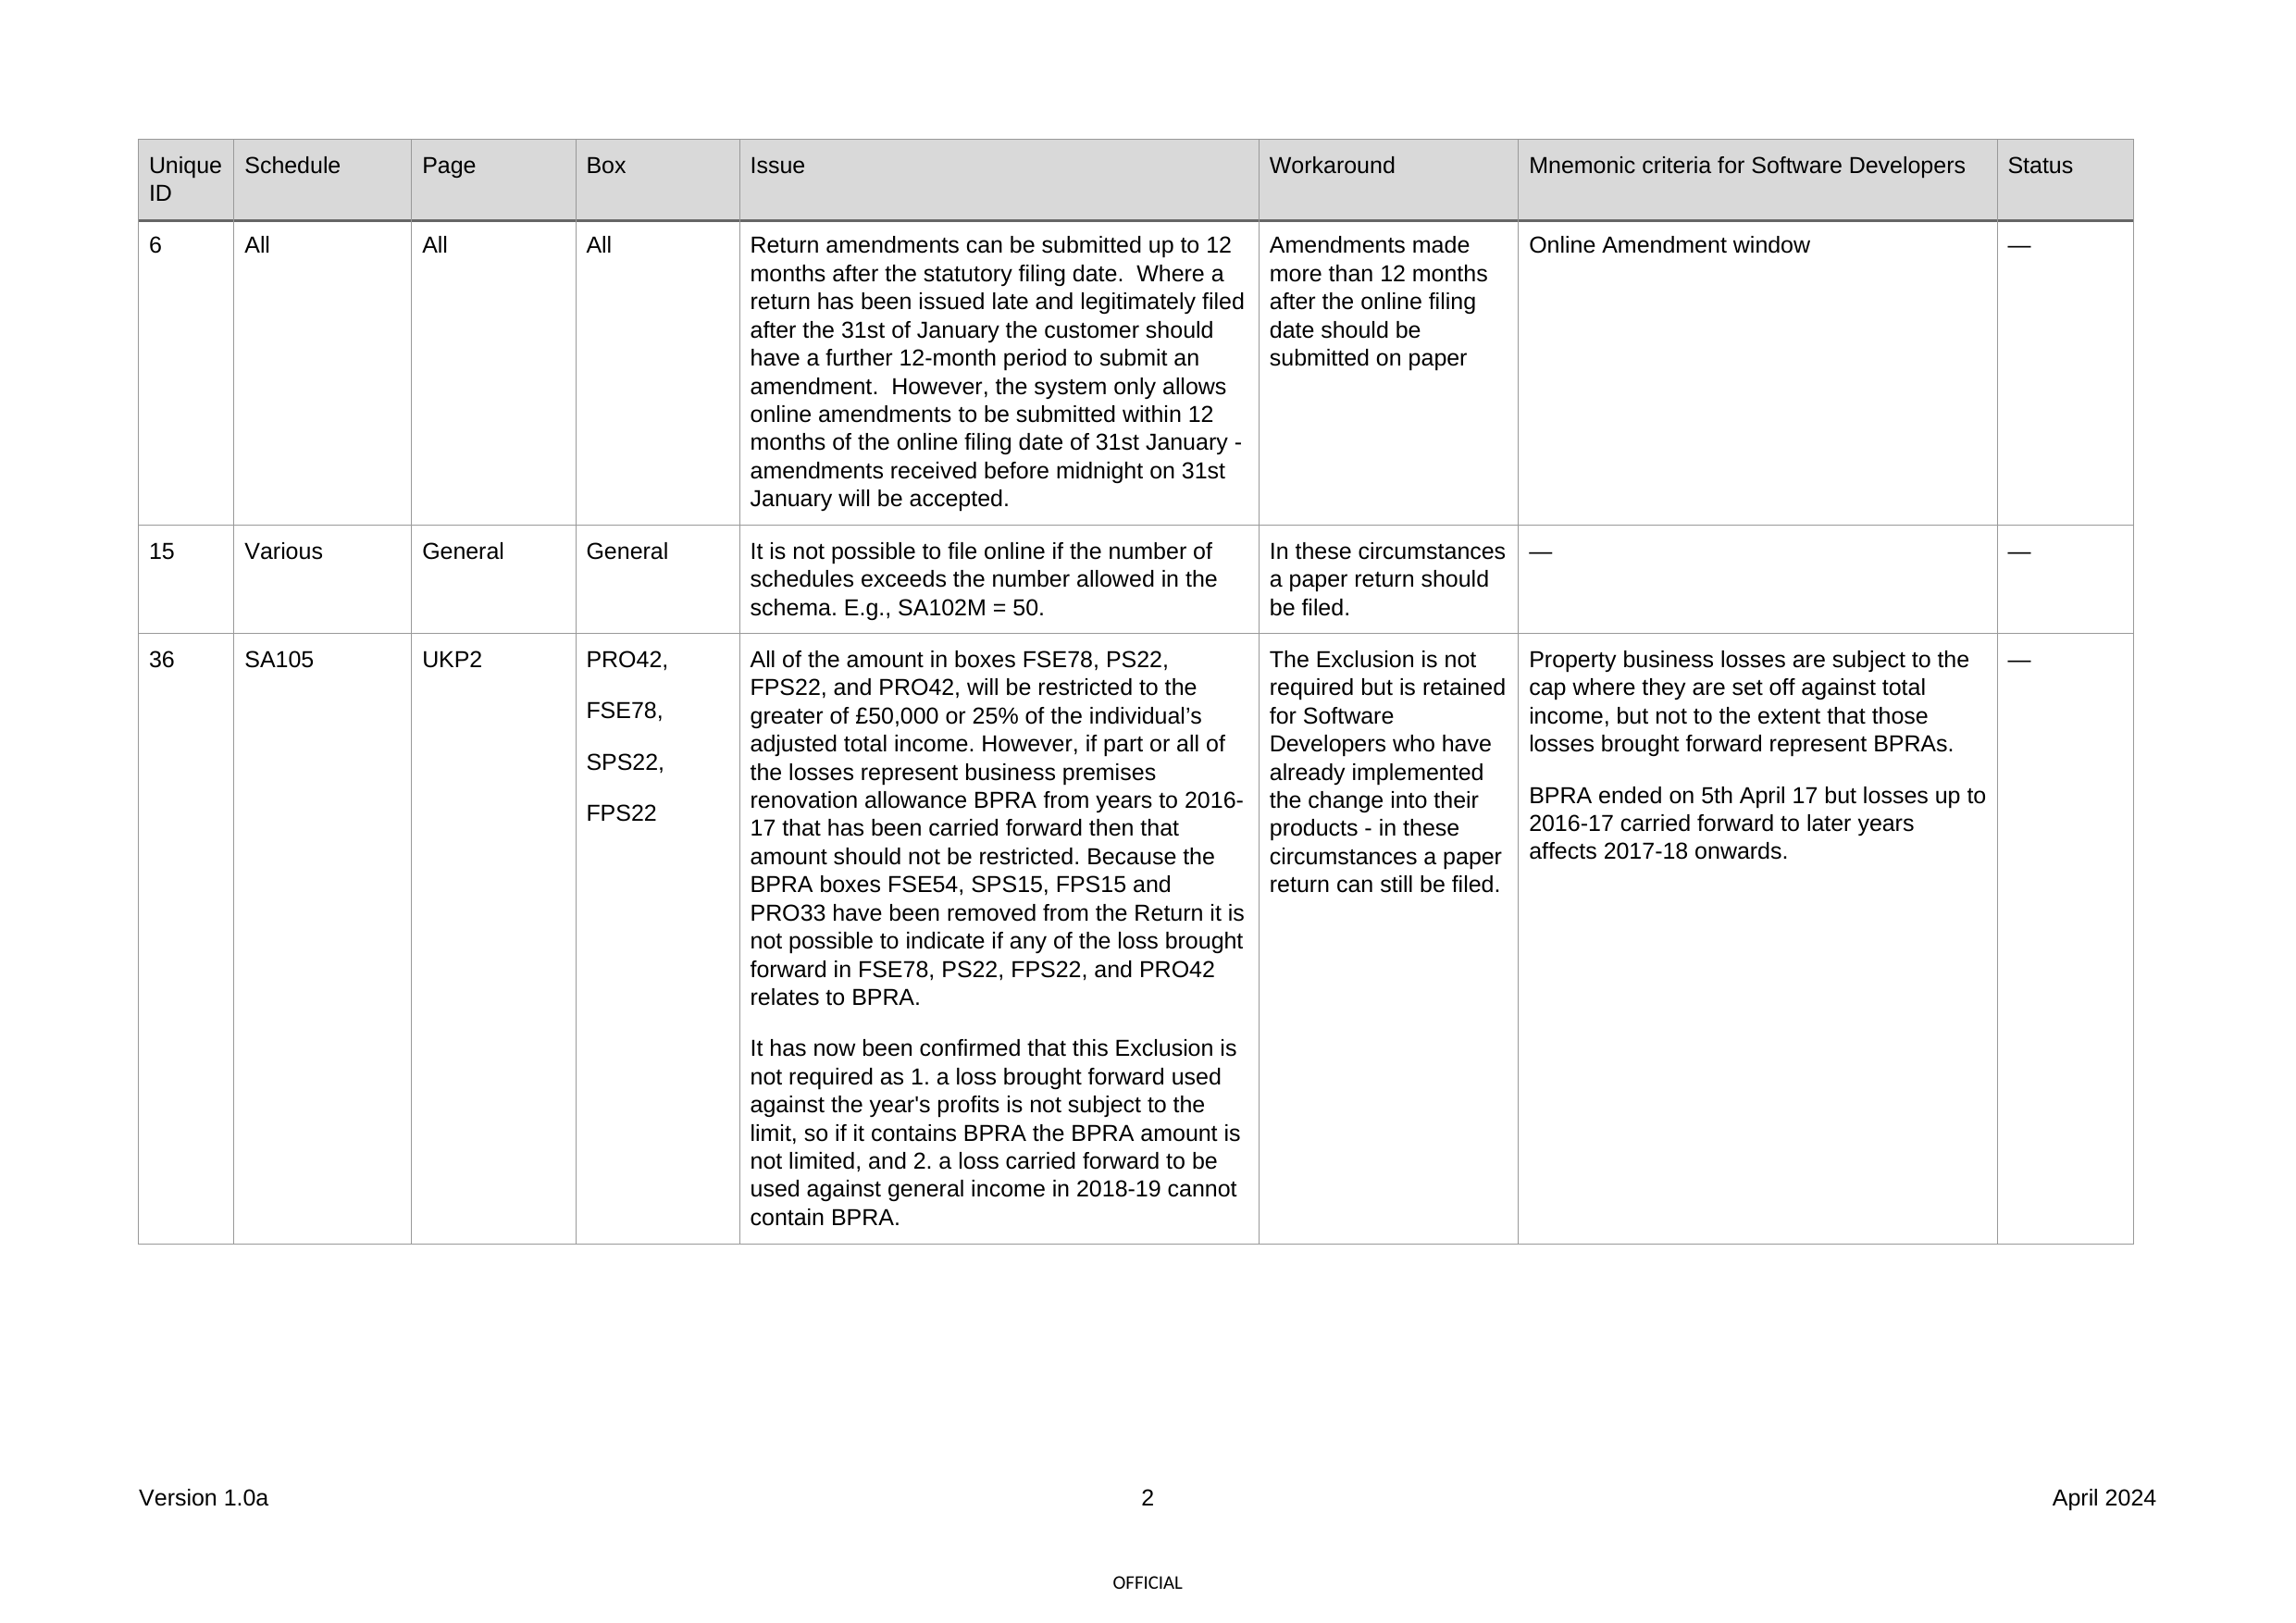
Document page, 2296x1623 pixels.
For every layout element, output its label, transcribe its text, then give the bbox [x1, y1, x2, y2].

table_cell Amendments made more than 12 months after the online filing date should be submitted on paper [1260, 222, 1518, 525]
table_header Mnemonic criteria for Software Developers [1519, 140, 1997, 219]
table_cell Property business losses are subject to the cap where they are set off against total income, but not to the extent that those losses brought forward represent BPRAs. BPRA ended on 5th April 17 but losses up to 2016-17 carried forward to later years affects 2017-18 onwards. [1519, 634, 1997, 1244]
table_header Unique ID [139, 140, 233, 219]
table_cell All [234, 222, 411, 525]
table_cell Online Amendment window [1519, 222, 1997, 525]
table_cell 6 [139, 222, 233, 525]
table_header Page [412, 140, 576, 219]
table_header Status [1998, 140, 2133, 219]
table_header Workaround [1260, 140, 1518, 219]
table_cell It is not possible to file online if the number of schedules exceeds the number allowed in the schema. E.g., SA102M = 50. [740, 526, 1259, 633]
table_cell All [577, 222, 739, 525]
table_cell In these circumstances a paper return should be filed. [1260, 526, 1518, 633]
table_cell — [1519, 526, 1997, 633]
table_cell — [1998, 526, 2133, 633]
table_cell Return amendments can be submitted up to 12 months after the statutory filing date. Where a return has been issued late and legitimately filed after the 31st of January the customer should have a further 12-month period to submit an amendment. However, the system only allows online amendments to be submitted within 12 months of the online filing date of 31st January - amendments received before midnight on 31st January will be accepted. [740, 222, 1259, 525]
table_header Box [577, 140, 739, 219]
table_cell General [577, 526, 739, 633]
table_cell — [1998, 222, 2133, 525]
table_cell All [412, 222, 576, 525]
table_cell — [1998, 634, 2133, 1244]
table_cell PRO42, FSE78, SPS22, FPS22 [577, 634, 739, 1244]
table_cell 36 [139, 634, 233, 1244]
table_cell All of the amount in boxes FSE78, PS22, FPS22, and PRO42, will be restricted to the greater of £50,000 or 25% of the individual’s adjusted total income. However, if part or all of the losses represent business premises renovation allowance BPRA from years to 2016-17 that has been carried forward then that amount should not be restricted. Because the BPRA boxes FSE54, SPS15, FPS15 and PRO33 have been removed from the Return it is not possible to indicate if any of the loss brought forward in FSE78, PS22, FPS22, and PRO42 relates to BPRA. It has now been confirmed that this Exclusion is not required as 1. a loss brought forward used against the year's profits is not subject to the limit, so if it contains BPRA the BPRA amount is not limited, and 2. a loss carried forward to be used against general income in 2018-19 cannot contain BPRA. [740, 634, 1259, 1244]
table_header Issue [740, 140, 1259, 219]
table_cell Various [234, 526, 411, 633]
table_cell UKP2 [412, 634, 576, 1244]
table_header Schedule [234, 140, 411, 219]
table_cell General [412, 526, 576, 633]
table_cell SA105 [234, 634, 411, 1244]
table_cell 15 [139, 526, 233, 633]
table_cell The Exclusion is not required but is retained for Software Developers who have already implemented the change into their products - in these circumstances a paper return can still be filed. [1260, 634, 1518, 1244]
